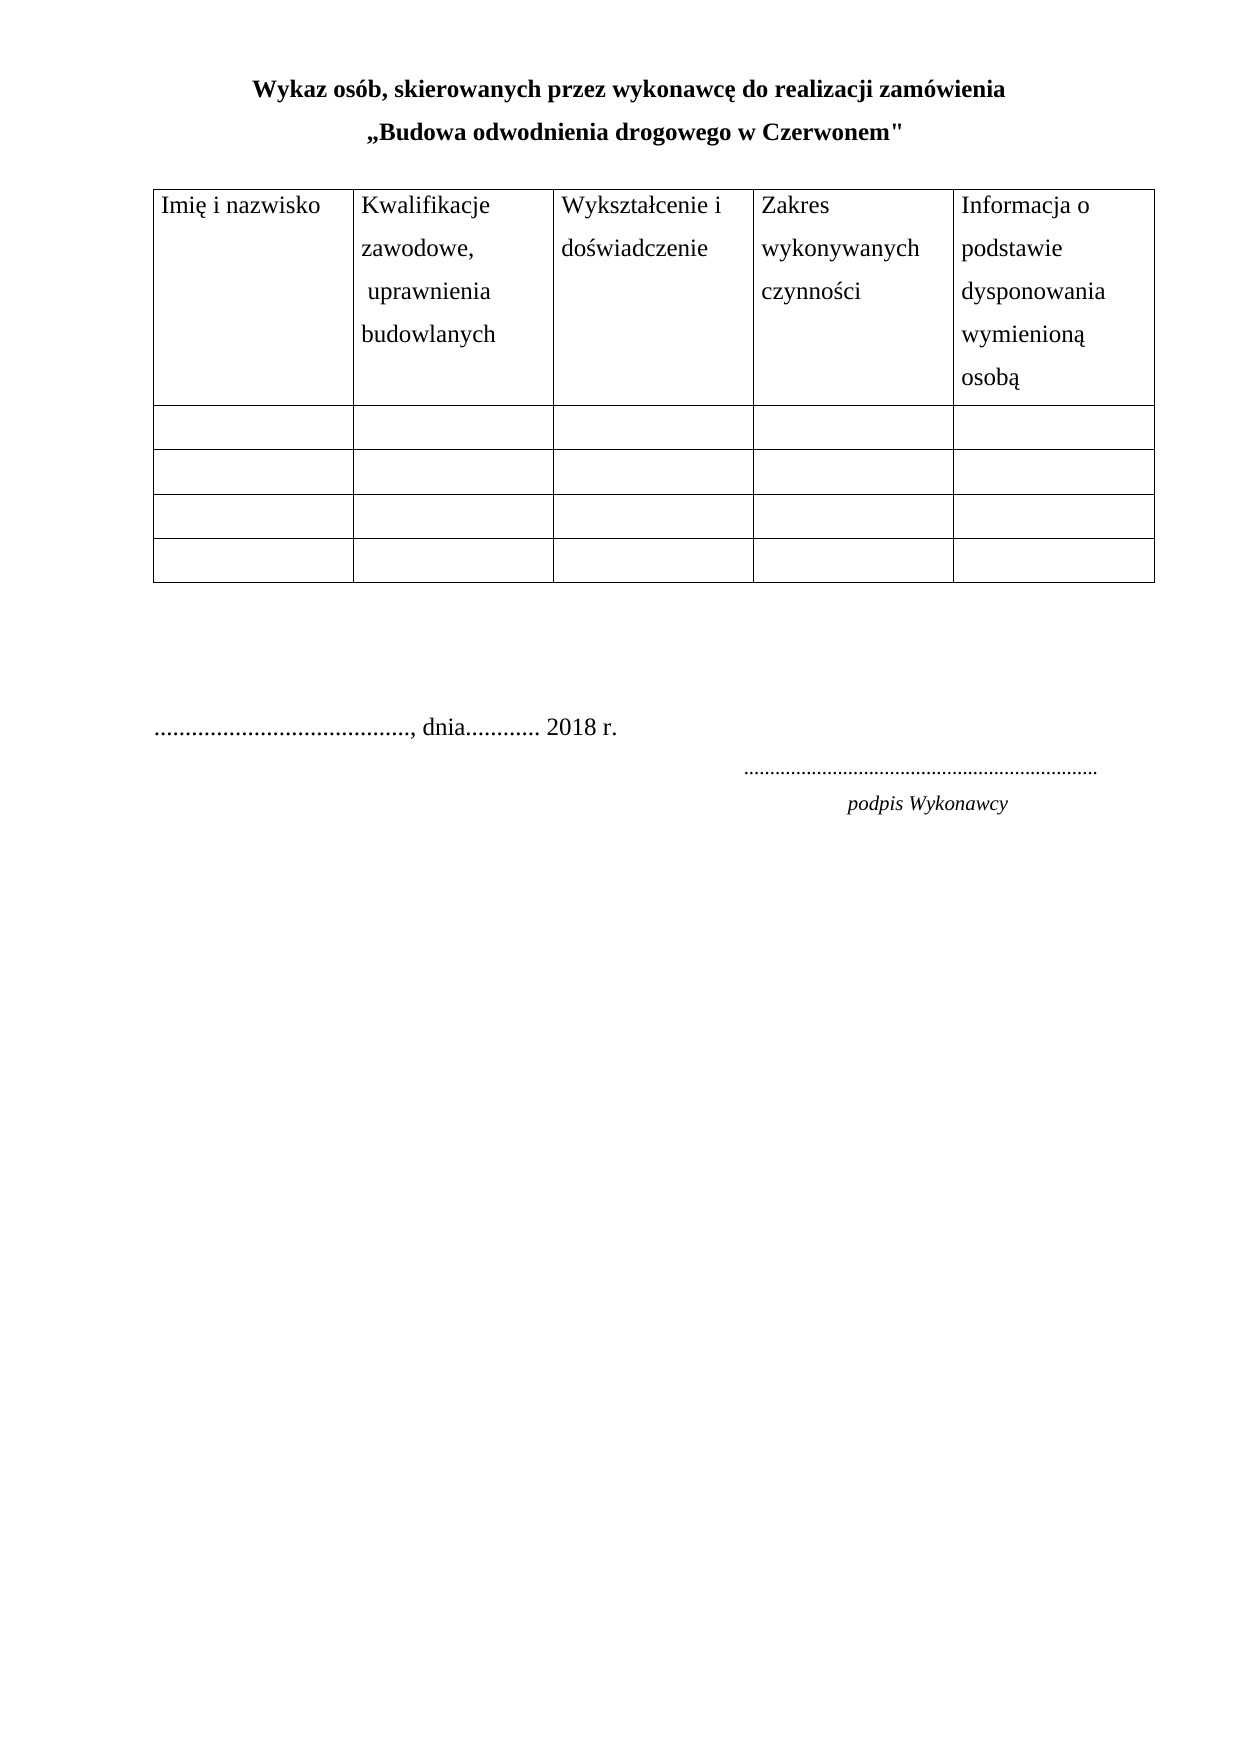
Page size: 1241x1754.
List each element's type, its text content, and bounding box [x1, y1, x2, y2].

text Wykaz osób, skierowanych przez wykonawcę do realizacji zamówienia [153, 74, 1110, 102]
table_cell [754, 406, 953, 449]
table_cell [154, 495, 353, 537]
table_header Wykształcenie i doświadczenie [554, 190, 753, 405]
table_header Kwalifikacje zawodowe, uprawnienia budowlanych [354, 190, 553, 405]
text podpis Wykonawcy [670, 791, 1110, 815]
table_cell [554, 495, 753, 537]
table_cell [754, 539, 953, 582]
text ........................................., dnia............ 2018 r. [153, 712, 1110, 741]
table_cell [554, 450, 753, 493]
table_cell [354, 406, 553, 449]
table_header Imię i nazwisko [154, 190, 353, 405]
text .................................................................... [153, 755, 1110, 779]
table_header Zakres wykonywanych czynności [754, 190, 953, 405]
table_header Informacja o podstawie dysponowania wymienioną osobą [954, 190, 1154, 405]
table_cell [754, 495, 953, 537]
table_cell [354, 450, 553, 493]
table_cell [754, 450, 953, 493]
table_cell [354, 539, 553, 582]
text „Budowa odwodnienia drogowego w Czerwonem" [153, 117, 1110, 146]
table_cell [154, 406, 353, 449]
table_cell [954, 495, 1154, 537]
table_cell [954, 406, 1154, 449]
table_cell [954, 450, 1154, 493]
table_cell [554, 539, 753, 582]
table_cell [554, 406, 753, 449]
table_cell [154, 450, 353, 493]
table_cell [154, 539, 353, 582]
table_cell [954, 539, 1154, 582]
table_cell [354, 495, 553, 537]
